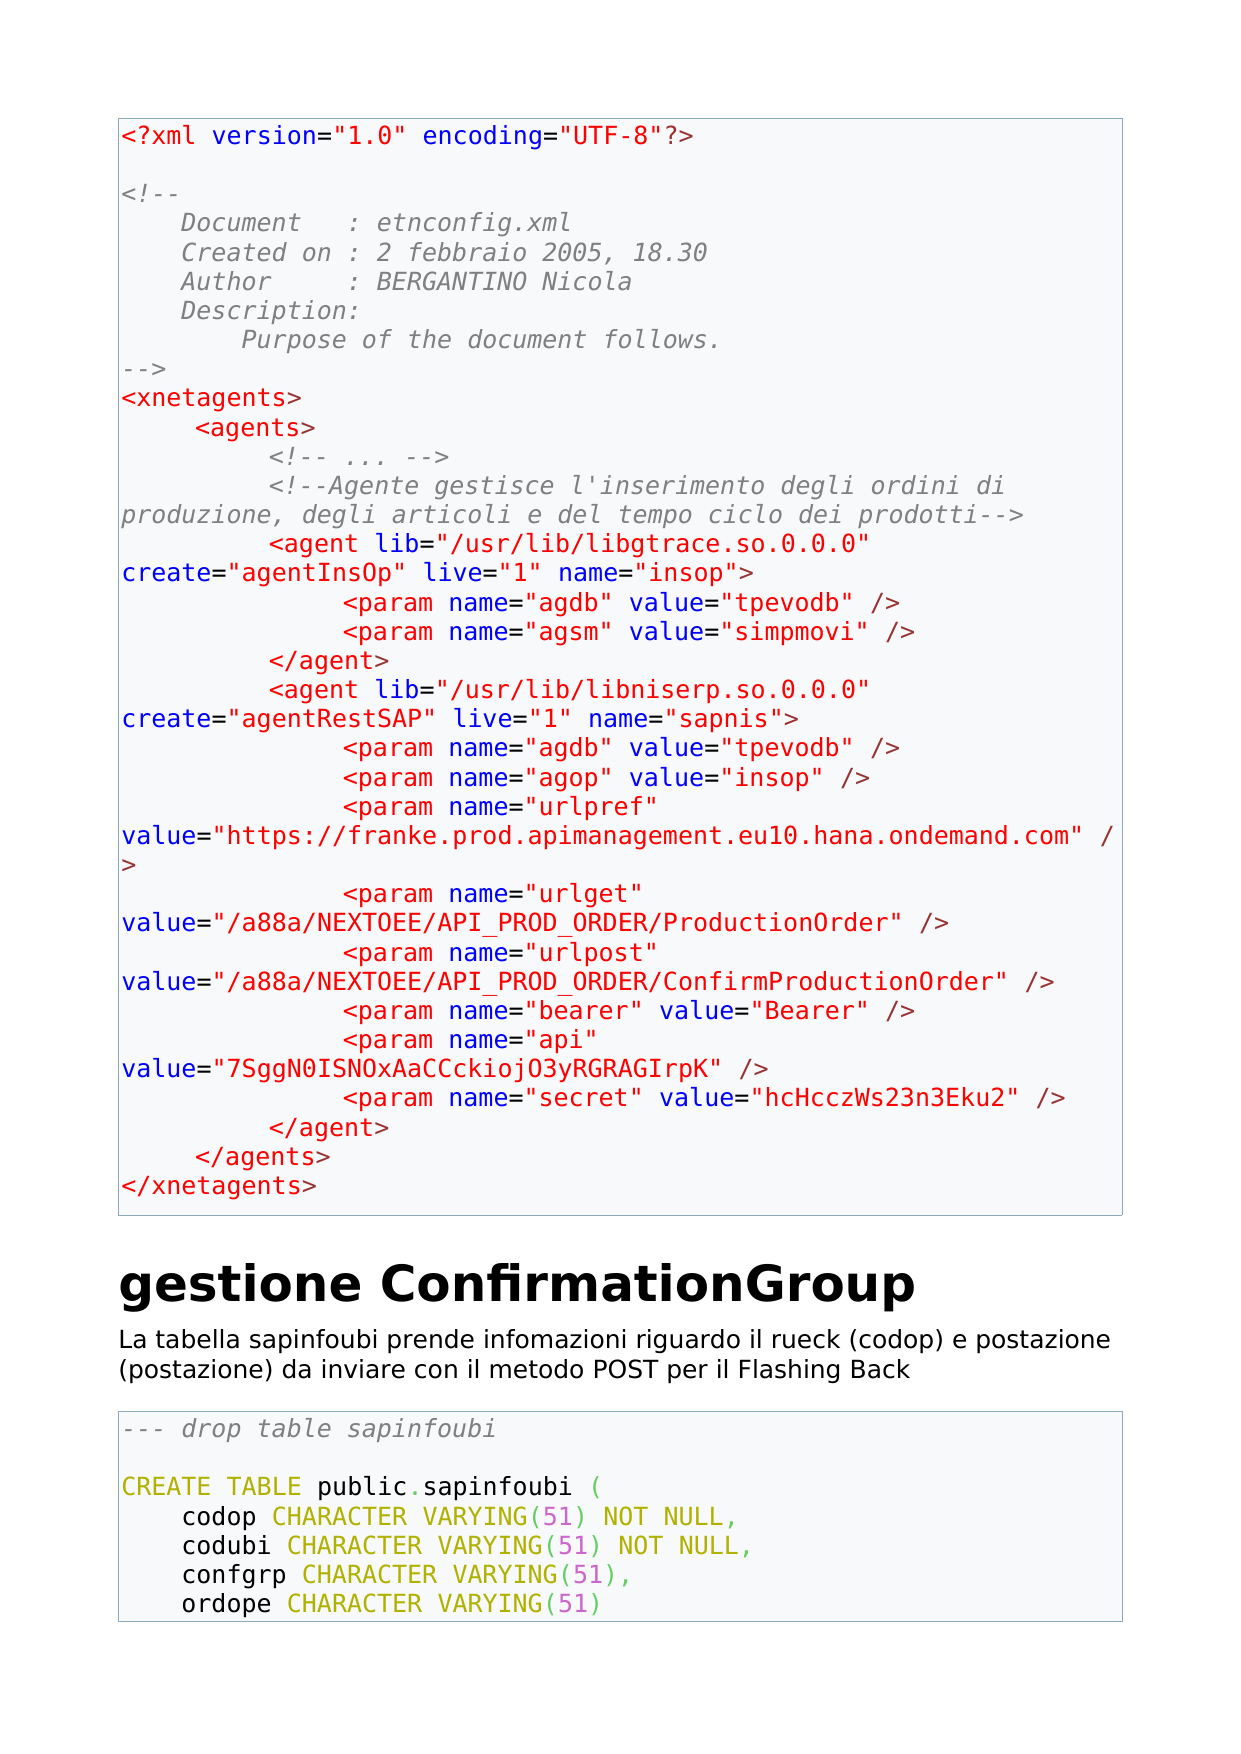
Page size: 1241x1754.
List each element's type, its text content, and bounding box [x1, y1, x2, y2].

subtitle gestione ConfirmationGroup [118, 1255, 1122, 1313]
table_header --- drop table sapinfoubi CREATE TABLE public.sapinfoubi ( codop CHARACTER VARYING(51) NOT NULL, codubi CHARACTER VARYING(51) NOT NULL, confgrp CHARACTER VARYING(51), ordope CHARACTER VARYING(51) [119, 1412, 1122, 1621]
text La tabella sapinfoubi prende infomazioni riguardo il rueck (codop) e postazione (postazione) da inviare con il metodo POST per il Flashing Back [118, 1326, 1122, 1384]
table_header <?xml version="1.0" encoding="UTF-8"?> <!-- Document : etnconfig.xml Created on : 2 febbraio 2005, 18.30 Author : BERGANTINO Nicola Description: Purpose of the document follows. --> <xnetagents> <agents> <!-- ... --> <!--Agente gestisce l'inserimento degli ordini di produzione, degli articoli e del tempo ciclo dei prodotti--> <agent lib="/usr/lib/libgtrace.so.0.0.0" create="agentInsOp" live="1" name="insop"> <param name="agdb" value="tpevodb" /> <param name="agsm" value="simpmovi" /> </agent> <agent lib="/usr/lib/libniserp.so.0.0.0" create="agentRestSAP" live="1" name="sapnis"> <param name="agdb" value="tpevodb" /> <param name="agop" value="insop" /> <param name="urlpref" value="https://franke.prod.apimanagement.eu10.hana.ondemand.com" /> <param name="urlget" value="/a88a/NEXTOEE/API_PROD_ORDER/ProductionOrder" /> <param name="urlpost" value="/a88a/NEXTOEE/API_PROD_ORDER/ConfirmProductionOrder" /> <param name="bearer" value="Bearer" /> <param name="api" value="7SggN0ISNOxAaCCckiojO3yRGRAGIrpK" /> <param name="secret" value="hcHcczWs23n3Eku2" /> </agent> </agents> </xnetagents> [119, 119, 1122, 1215]
